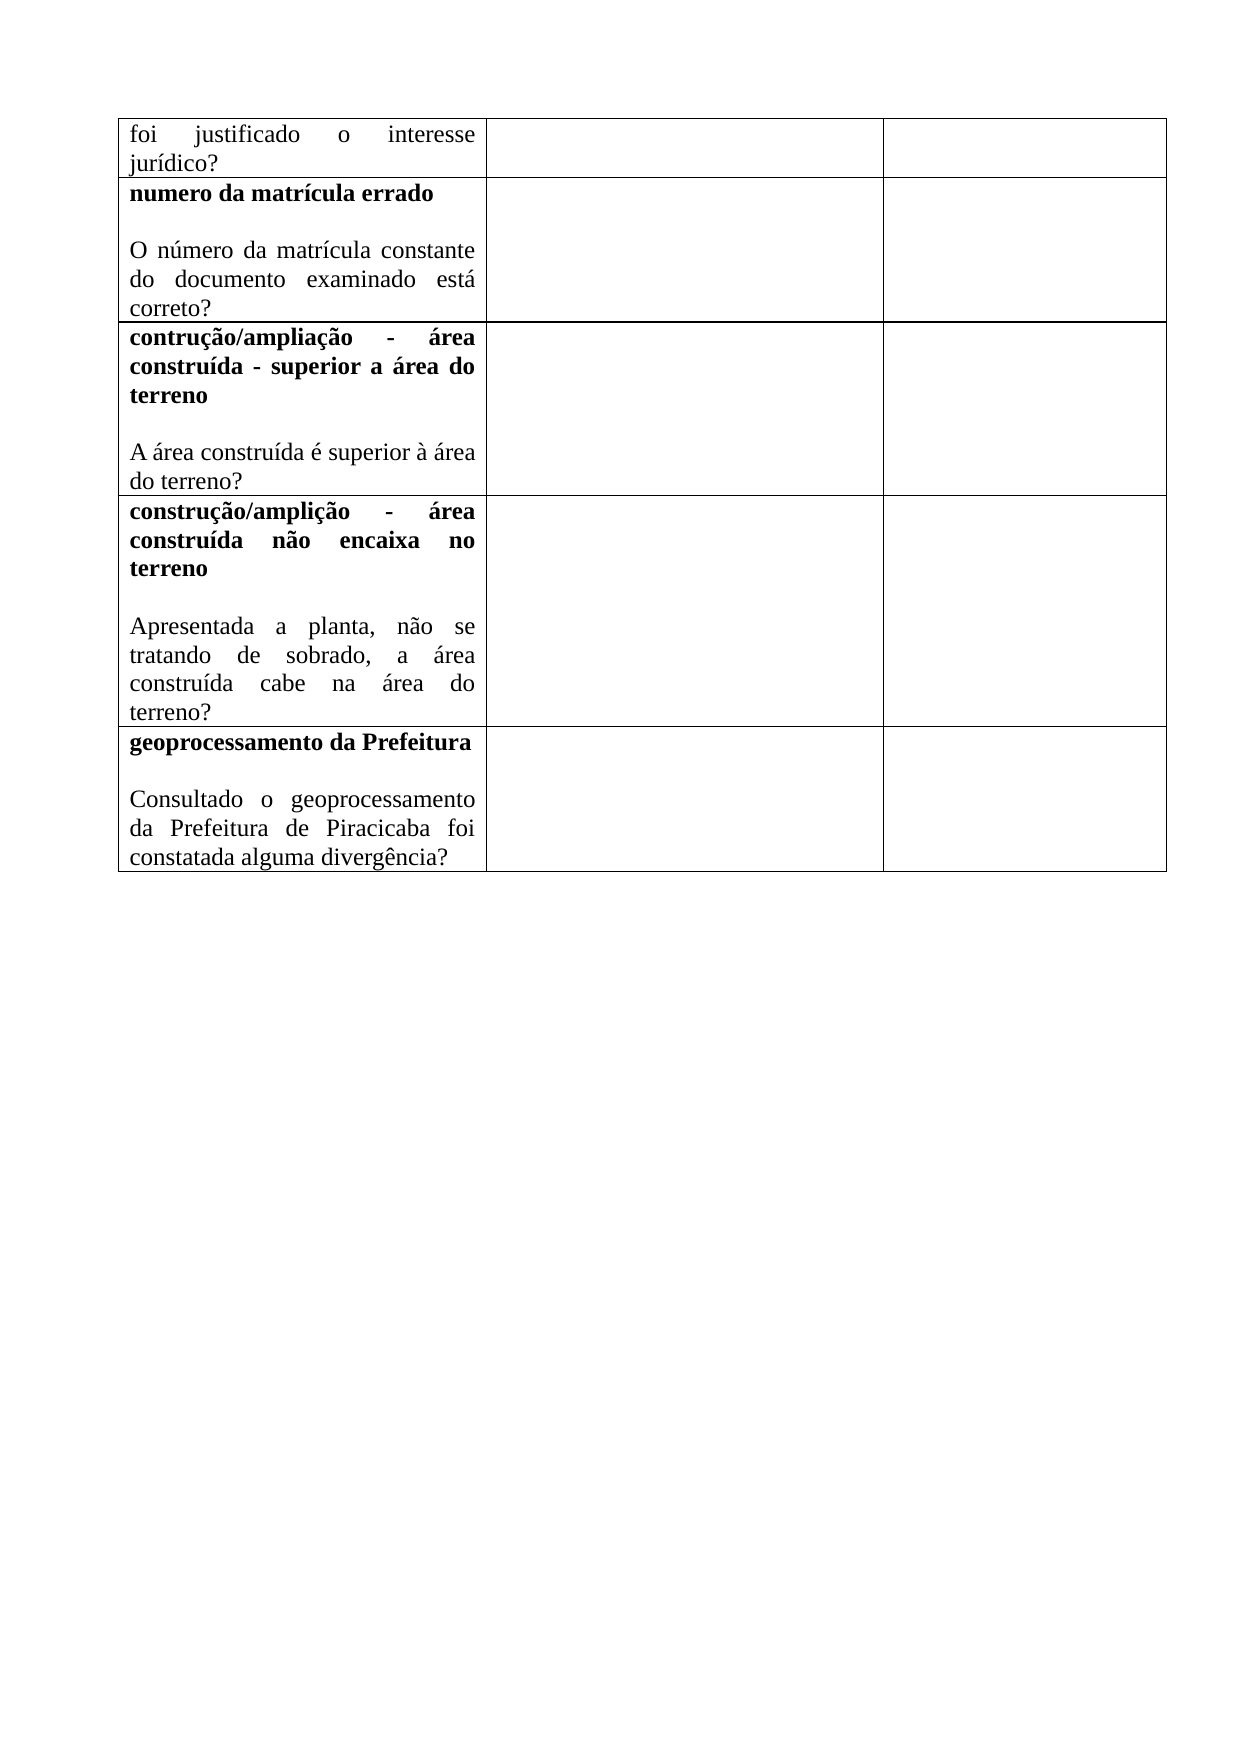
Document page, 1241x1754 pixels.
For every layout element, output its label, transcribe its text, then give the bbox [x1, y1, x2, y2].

table_cell construção/amplição - área construída não encaixa no terreno Apresentada a planta, não se tratando de sobrado, a área construída cabe na área do terreno? [119, 496, 486, 726]
table_cell [487, 323, 883, 495]
table_cell [487, 727, 883, 871]
table_cell [487, 496, 883, 726]
table_cell numero da matrícula errado O número da matrícula constante do documento examinado está correto? [119, 178, 486, 321]
table_cell [884, 119, 1166, 177]
table_cell geoprocessamento da Prefeitura Consultado o geoprocessamento da Prefeitura de Piracicaba foi constatada alguma divergência? [119, 727, 486, 871]
table_cell [884, 727, 1166, 871]
table_cell [884, 178, 1166, 321]
table_cell foi justificado o interesse jurídico? [119, 119, 486, 177]
table_cell [487, 178, 883, 321]
table_cell [884, 496, 1166, 726]
table_cell contrução/ampliação - área construída - superior a área do terreno A área construída é superior à área do terreno? [119, 323, 486, 495]
table_cell [487, 119, 883, 177]
table_cell [884, 323, 1166, 495]
